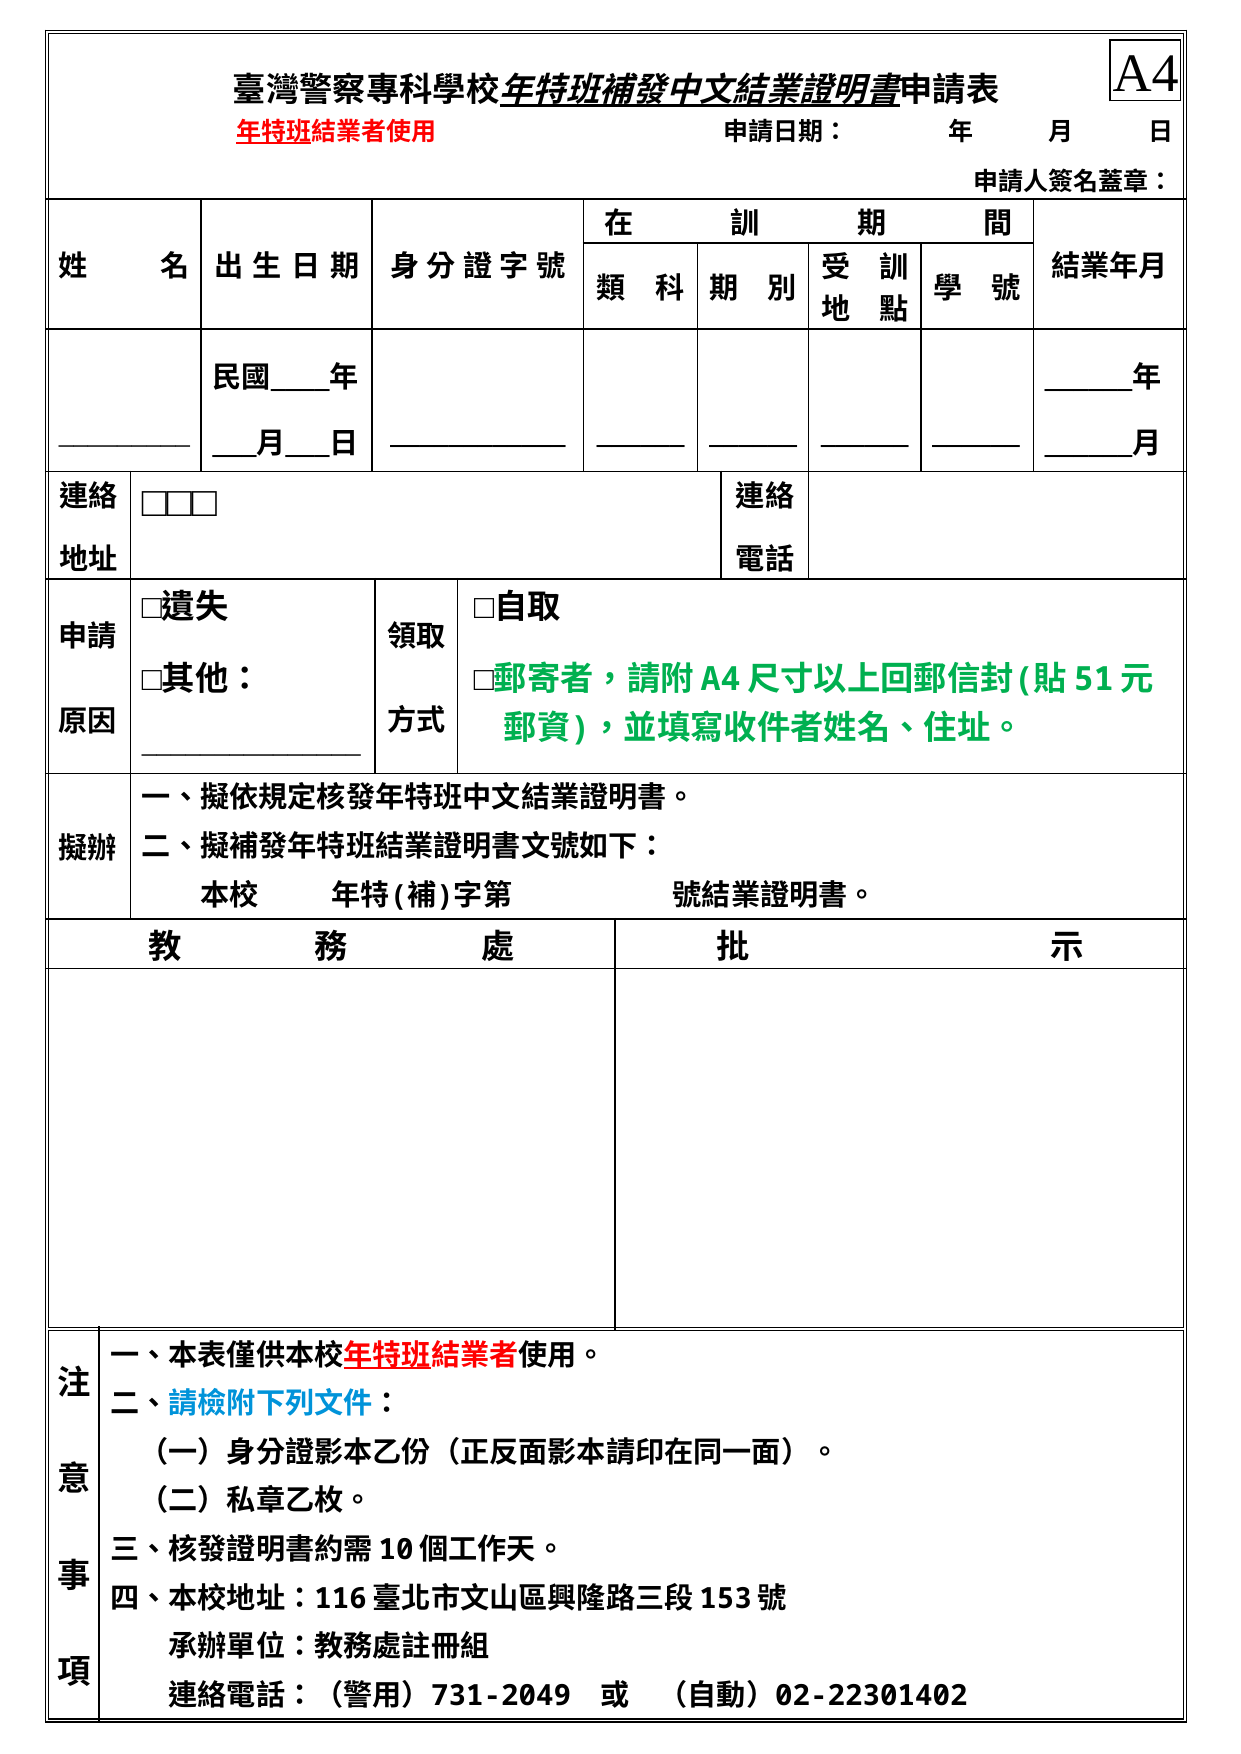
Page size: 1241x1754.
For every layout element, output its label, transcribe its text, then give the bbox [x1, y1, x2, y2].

table_cell 申請 原因 [49, 580, 130, 772]
table_cell ______年 ______月 [1034, 330, 1183, 471]
table_cell 連絡 電話 [722, 472, 808, 578]
table_cell 一、本表僅供本校年特班結業者使用。 二、請檢附下列文件： （一）身分證影本乙份（正反面影本請印在同一面）。 （二）私章乙枚。 三、核發證明書約需10個工作天。 四、本校地址：116臺北市文山區興隆路三段153號 承辦單位：教務處註冊組 連絡電話：（警用）731-2049 或 （自動）02-22301402 [100, 1331, 1183, 1718]
table_header 臺灣警察專科學校年特班補發中文結業證明書申請表 年特班結業者使用 申請日期： 年 月 日 申請人簽名蓋章： [49, 34, 1183, 198]
table_cell 領取 方式 [376, 580, 457, 772]
table_cell 連絡 地址 [49, 472, 130, 578]
table_cell 姓 名 [49, 200, 200, 328]
table_cell 教 務 處 [49, 920, 614, 968]
table_cell 一、擬依規定核發年特班中文結業證明書。 二、擬補發年特班結業證明書文號如下： 本校 年特(補)字第 號結業證明書。 [131, 774, 1183, 918]
table_cell ______ [809, 330, 920, 471]
table_cell 出生日期 [202, 200, 371, 328]
table_cell [49, 969, 614, 1326]
table_cell 身分證字號 [373, 200, 583, 328]
table_cell 類科 [584, 244, 697, 328]
table_cell 在訓期間 [584, 200, 1033, 242]
table_cell 受訓 地點 [809, 244, 920, 328]
table_cell 批 示 [616, 920, 1183, 968]
table_cell ______ [922, 330, 1033, 471]
table_cell ____________ [373, 330, 583, 471]
table_cell □遺失 □其他： _______________ [131, 580, 374, 772]
table_cell 擬辦 [49, 774, 130, 918]
table_cell [616, 969, 1183, 1326]
table_cell ______ [584, 330, 697, 471]
table_cell _________ [49, 330, 200, 471]
table_cell 期別 [698, 244, 808, 328]
table_cell 注 意 事 項 [49, 1331, 98, 1718]
table_cell [809, 472, 1183, 578]
table_cell 學號 [922, 244, 1033, 328]
table_cell □□□ [131, 472, 720, 578]
table_cell □自取 □郵寄者，請附A4尺寸以上回郵信封(貼51元郵資)，並填寫收件者姓名、住址。 [458, 580, 1183, 772]
table_cell ______ [698, 330, 808, 471]
table_cell 結業年月 [1034, 200, 1183, 328]
table_cell 民國____年 ___月___日 [202, 330, 371, 471]
